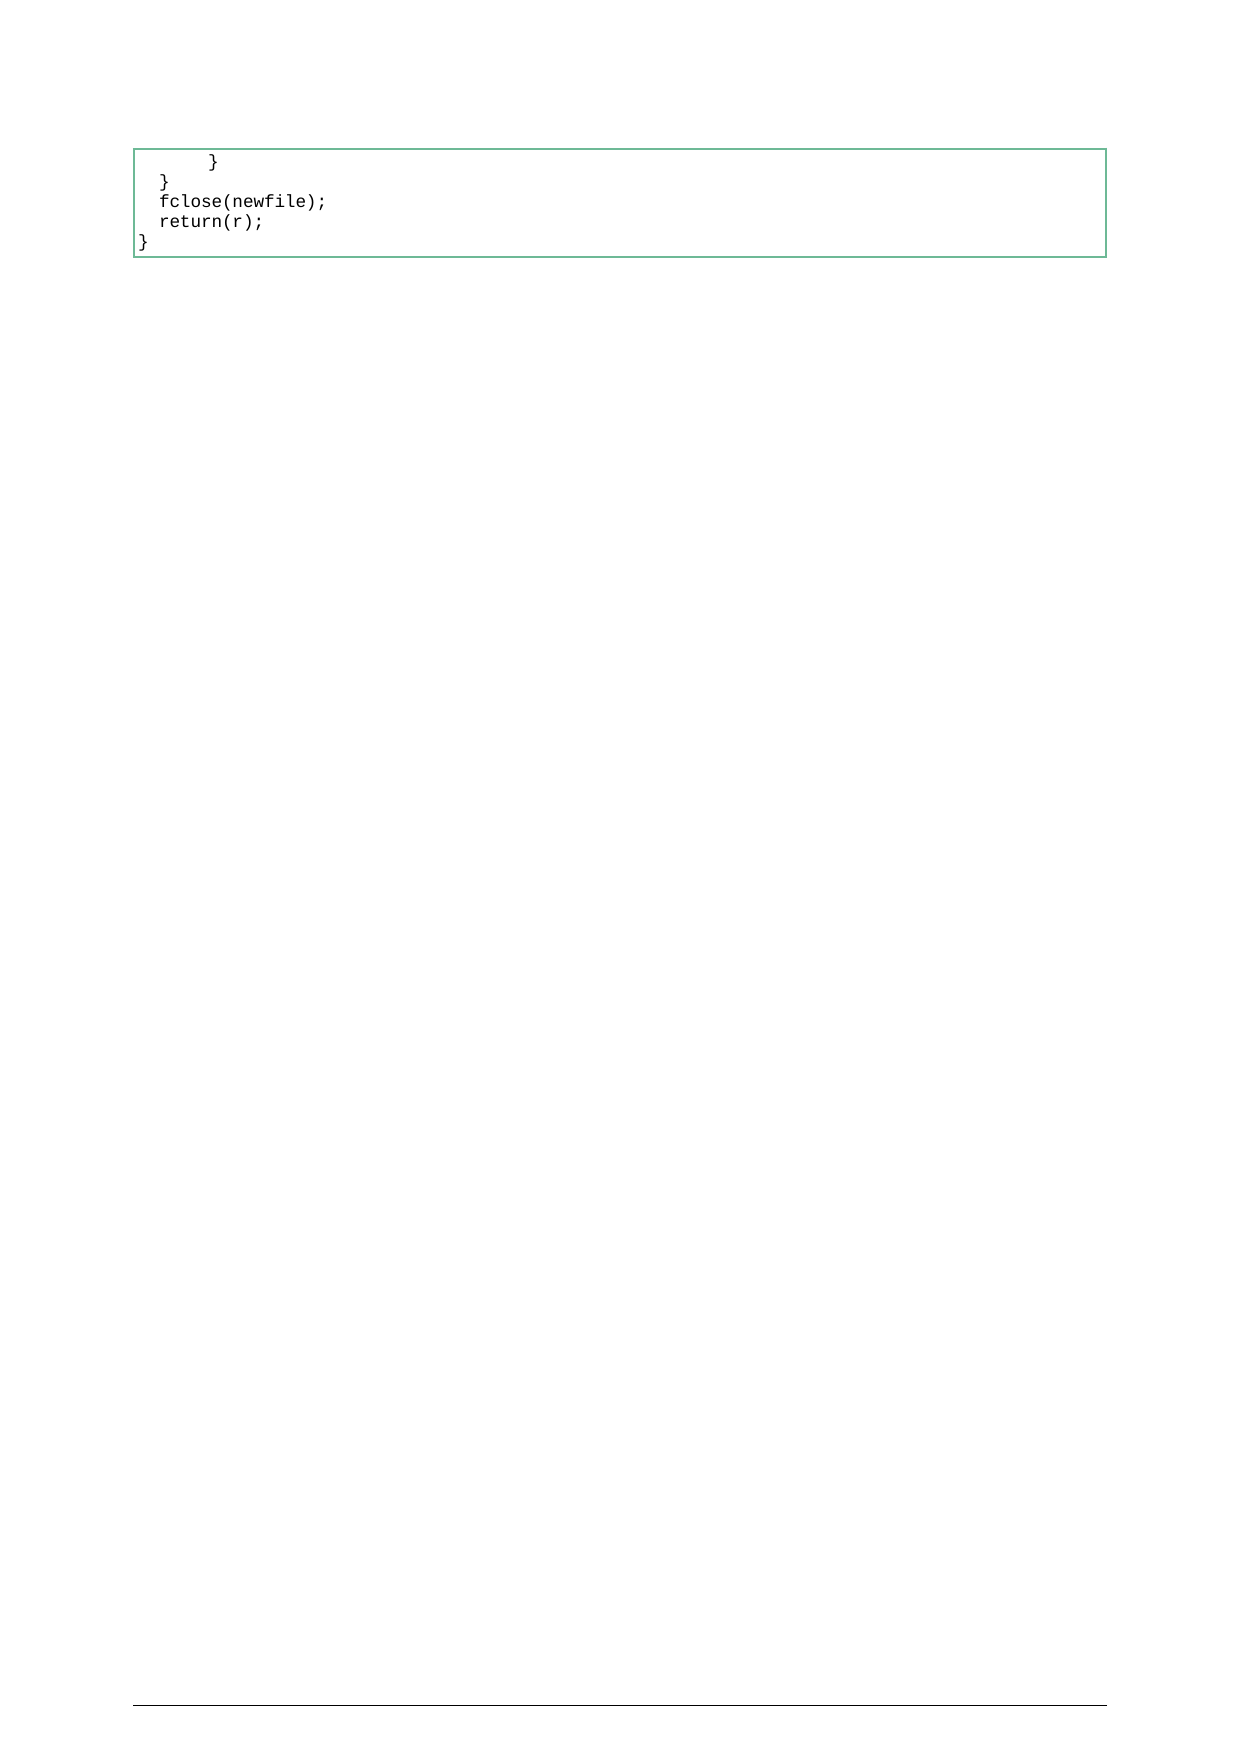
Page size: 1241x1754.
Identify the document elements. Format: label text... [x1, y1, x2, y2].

list return(r); [135, 208, 1105, 228]
list } [135, 150, 1105, 168]
list } [135, 168, 1105, 188]
list } [135, 228, 1105, 256]
list fclose(newfile); [135, 188, 1105, 208]
